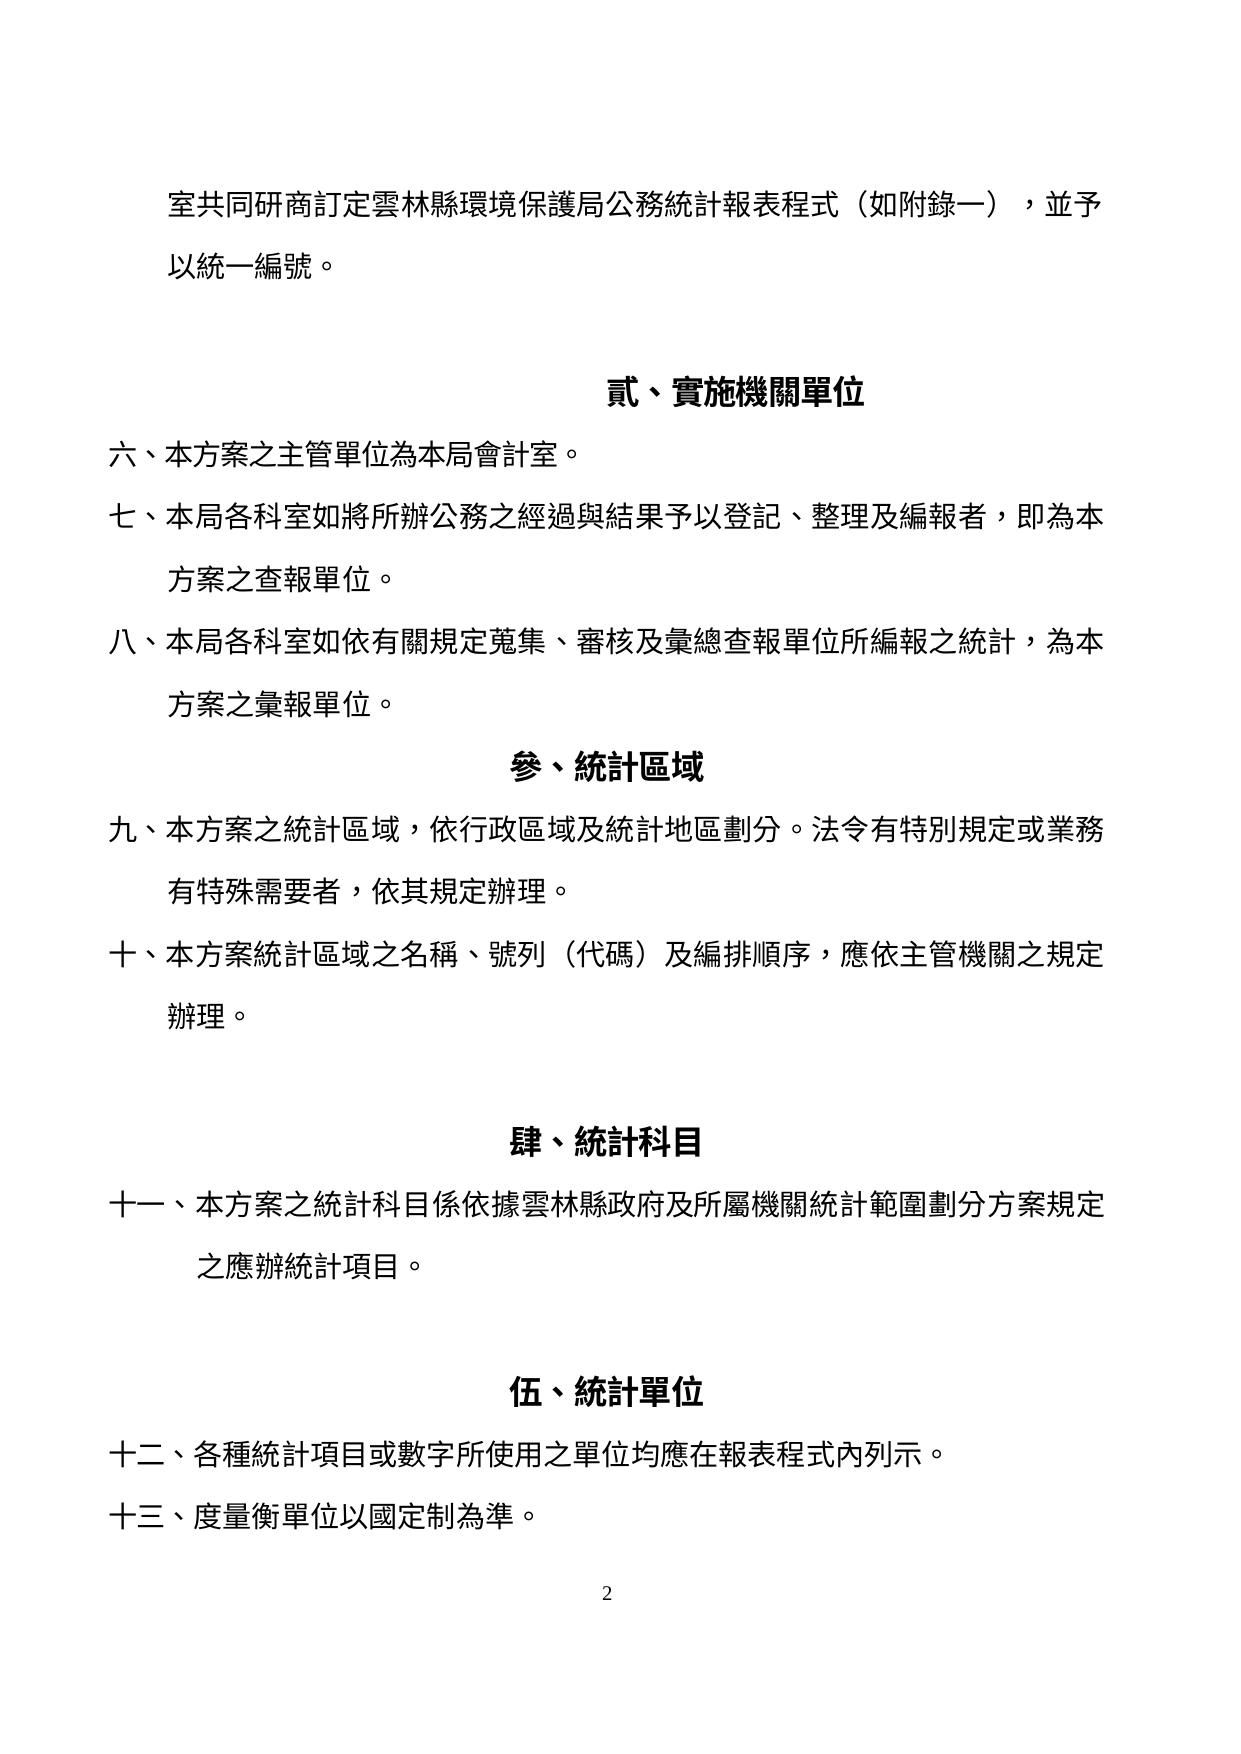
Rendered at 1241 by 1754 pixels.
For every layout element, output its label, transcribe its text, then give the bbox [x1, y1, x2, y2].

text 參、統計區域 [108, 723, 1106, 786]
text 伍、統計單位 [108, 1348, 1106, 1411]
text 十三、度量衡單位以國定制為準。 [108, 1473, 1106, 1536]
text 肆、統計科目 [108, 1098, 1106, 1161]
text 六、本方案之主管單位為本局會計室。 [108, 411, 1106, 473]
text 貳、實施機關單位 [108, 348, 1106, 411]
text 十、本方案統計區域之名稱、號列（代碼）及編排順序，應依主管機關之規定辦理。 [108, 911, 1106, 1036]
text 十二、各種統計項目或數字所使用之單位均應在報表程式內列示。 [108, 1411, 1106, 1473]
text 七、本局各科室如將所辦公務之經過與結果予以登記、整理及編報者，即為本方案之查報單位。 [108, 473, 1106, 598]
text 十一、本方案之統計科目係依據雲林縣政府及所屬機關統計範圍劃分方案規定之應辦統計項目。 [108, 1161, 1106, 1286]
text 八、本局各科室如依有關規定蒐集、審核及彙總查報單位所編報之統計，為本方案之彙報單位。 [108, 598, 1106, 723]
text 九、本方案之統計區域，依行政區域及統計地區劃分。法令有特別規定或業務有特殊需要者，依其規定辦理。 [108, 786, 1106, 911]
text 室共同研商訂定雲林縣環境保護局公務統計報表程式（如附錄一），並予以統一編號。 [108, 161, 1106, 286]
